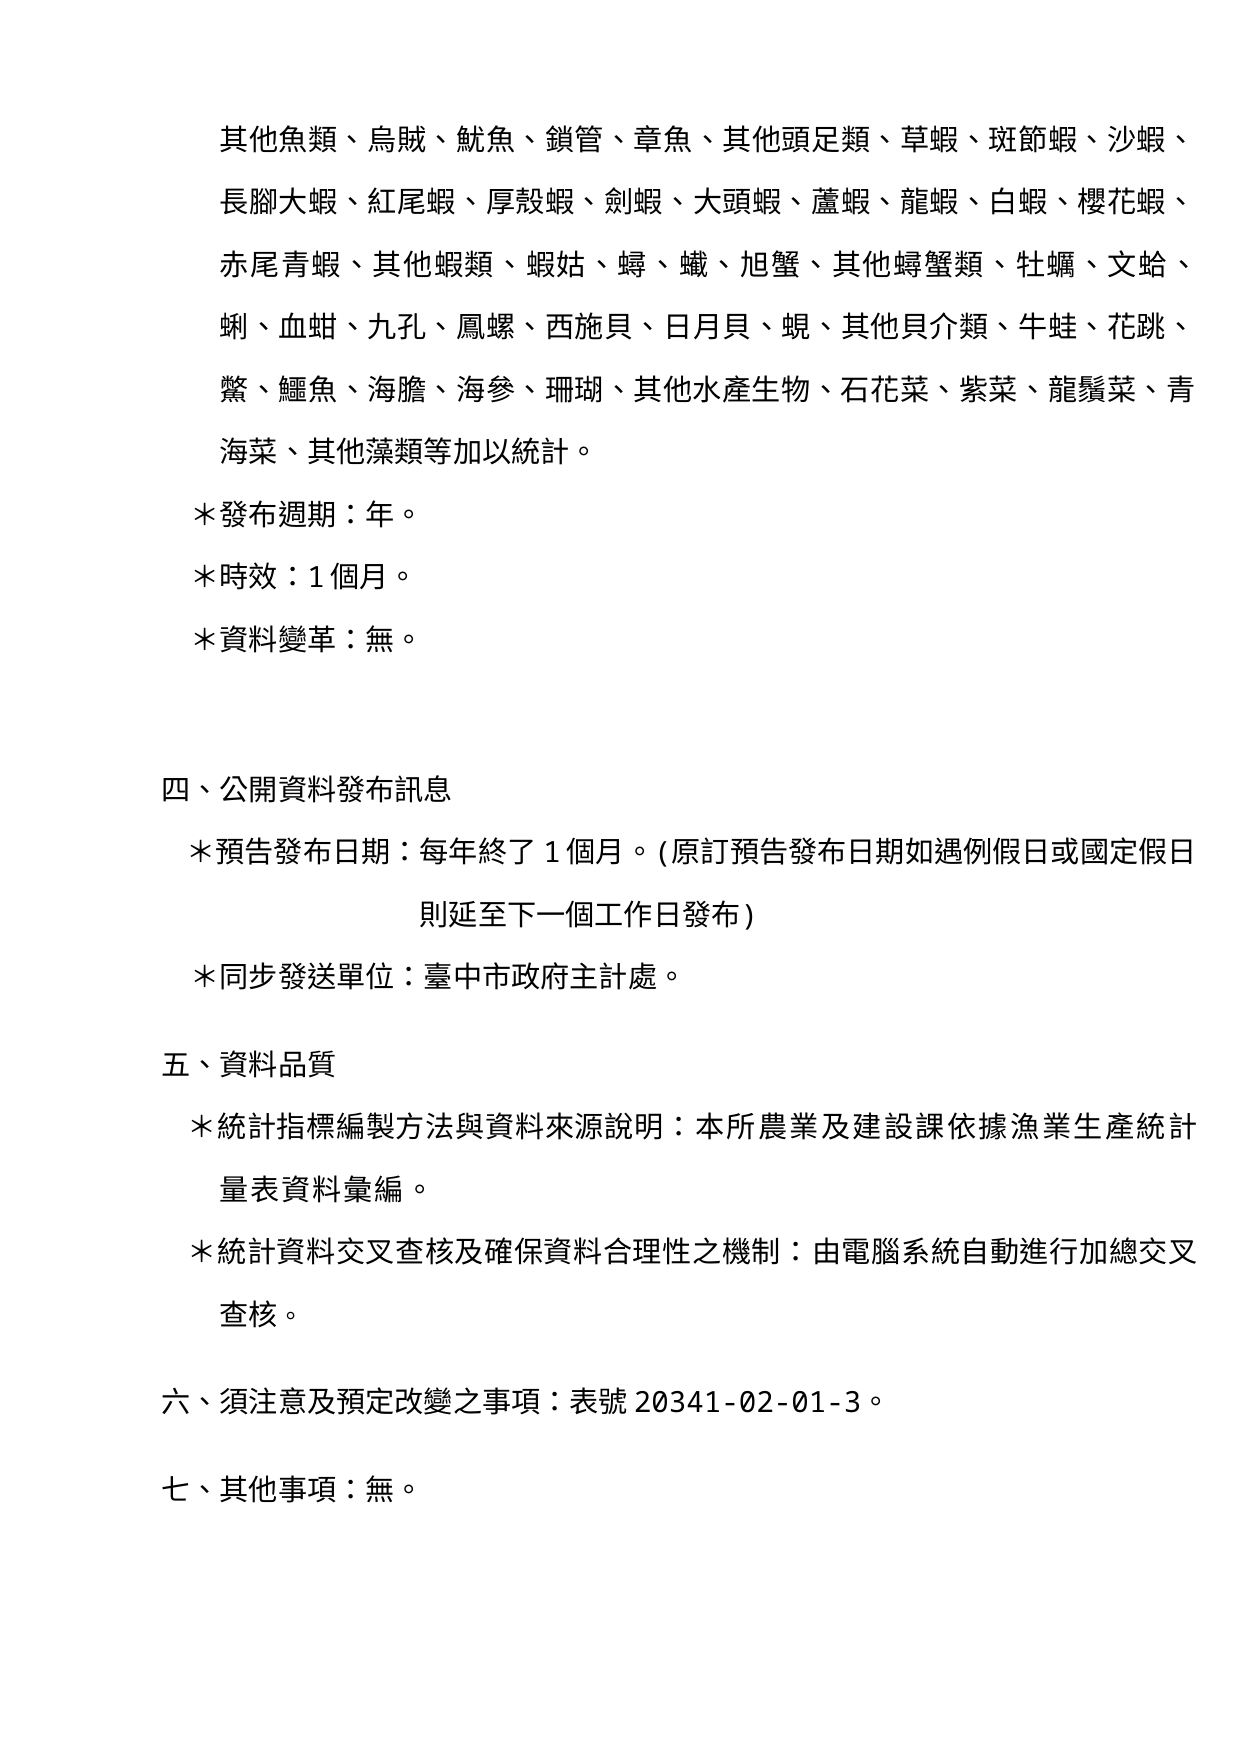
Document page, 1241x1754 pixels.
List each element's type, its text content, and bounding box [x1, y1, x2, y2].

table_header 其他魚類、烏賊、魷魚、鎖管、章魚、其他頭足類、草蝦、斑節蝦、沙蝦、長腳大蝦、紅尾蝦、厚殼蝦、劍蝦、大頭蝦、蘆蝦、龍蝦、白蝦、櫻花蝦、赤尾青蝦、其他蝦類、蝦姑、蟳、蠘、旭蟹、其他蟳蟹類、牡蠣、文蛤、蜊、血蚶、九孔、鳳螺、西施貝、日月貝、蜆、其他貝介類、牛蛙、花跳、鱉、鱷魚、海膽、海參、珊瑚、其他水產生物、石花菜、紫菜、龍鬚菜、青海菜、其他藻類等加以統計。 ＊發布週期：年。 ＊時效：1個月。 ＊資料變革：無。 四、公開資料發布訊息 ＊預告發布日期：每年終了1個月。(原訂預告發布日期如遇例假日或國定假日則延至下一個工作日發布) ＊同步發送單位：臺中市政府主計處。 五、資料品質 ＊統計指標編製方法與資料來源說明：本所農業及建設課依據漁業生產統計量表資料彙編。 ＊統計資料交叉查核及確保資料合理性之機制：由電腦系統自動進行加總交叉查核。 六、須注意及預定改變之事項：表號20341-02-01-3。 七、其他事項：無。 [150, 96, 1209, 1508]
